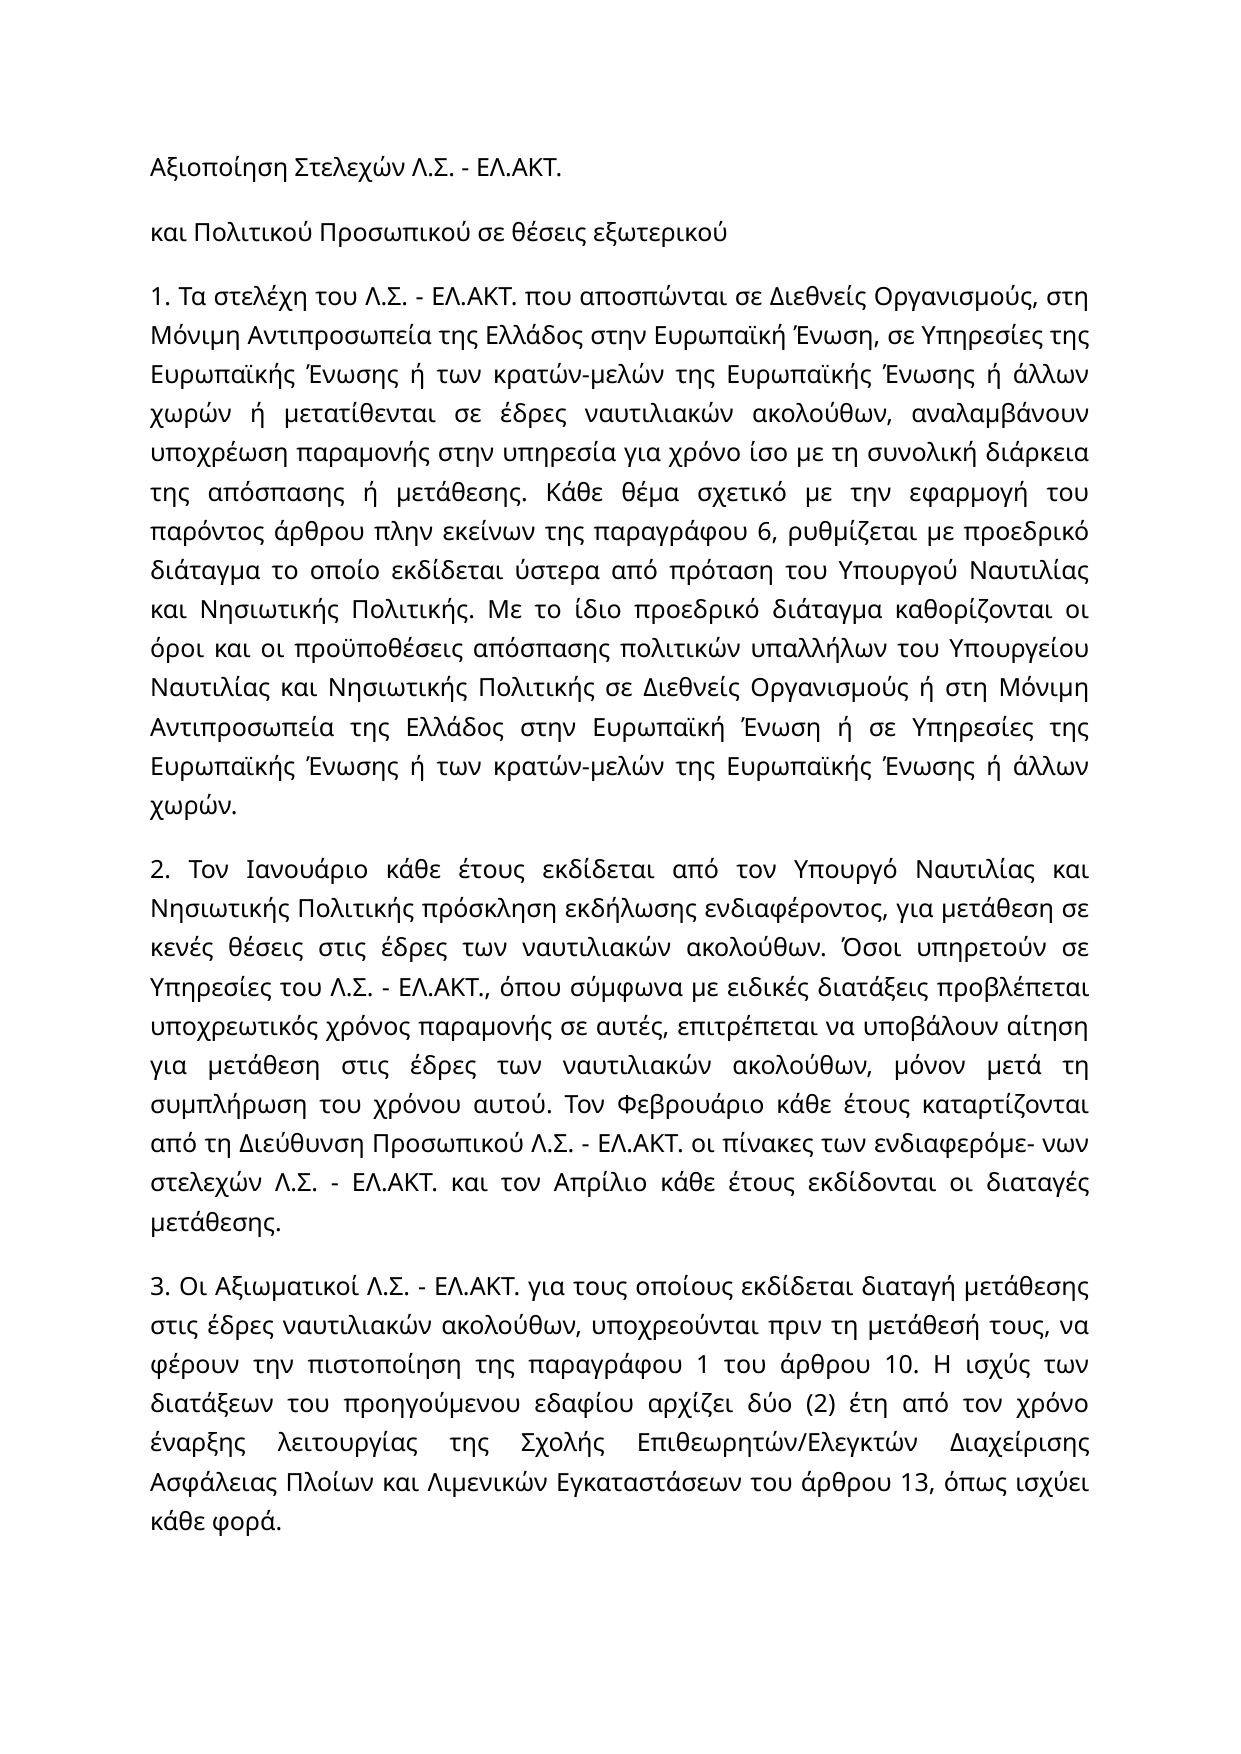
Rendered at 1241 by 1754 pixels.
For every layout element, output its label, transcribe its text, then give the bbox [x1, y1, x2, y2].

text και Πολιτικού Προσωπικού σε θέσεις εξωτερικού [150, 214, 1090, 248]
text 2. Τον Ιανουάριο κάθε έτους εκδίδεται από τον Υπουργό Ναυτιλίας και Νησιωτικής Πολιτικής πρόσκληση εκδήλωσης ενδιαφέροντος, για μετάθεση σε κενές θέσεις στις έδρες των ναυτιλιακών ακολούθων. Όσοι υπηρετούν σε Υπηρεσίες του Λ.Σ. - ΕΛ.ΑΚΤ., όπου σύμφωνα με ειδικές διατάξεις προβλέπεται υποχρεωτικός χρόνος παραμονής σε αυτές, επιτρέπεται να υποβάλουν αίτηση για μετάθεση στις έδρες των ναυτιλιακών ακολούθων, μόνον μετά τη συμπλήρωση του χρόνου αυτού. Τον Φεβρουάριο κάθε έτους καταρτίζονται από τη Διεύθυνση Προσωπικού Λ.Σ. - ΕΛ.ΑΚΤ. οι πίνακες των ενδιαφερόμε- νων στελεχών Λ.Σ. - ΕΛ.ΑΚΤ. και τον Απρίλιο κάθε έτους εκδίδονται οι διαταγές μετάθεσης. [150, 852, 1090, 1238]
text 1. Τα στελέχη του Λ.Σ. - ΕΛ.ΑΚΤ. που αποσπώνται σε Διεθνείς Οργανισμούς, στη Μόνιμη Αντιπροσωπεία της Ελλάδος στην Ευρωπαϊκή Ένωση, σε Υπηρεσίες της Ευρωπαϊκής Ένωσης ή των κρατών-μελών της Ευρωπαϊκής Ένωσης ή άλλων χωρών ή μετατίθενται σε έδρες ναυτιλιακών ακολούθων, αναλαμβάνουν υποχρέωση παραμονής στην υπηρεσία για χρόνο ίσο με τη συνολική διάρκεια της απόσπασης ή μετάθεσης. Κάθε θέμα σχετικό με την εφαρμογή του παρόντος άρθρου πλην εκείνων της παραγράφου 6, ρυθμίζεται με προεδρικό διάταγμα το οποίο εκδίδεται ύστερα από πρόταση του Υπουργού Ναυτιλίας και Νησιωτικής Πολιτικής. Με το ίδιο προεδρικό διάταγμα καθορίζονται οι όροι και οι προϋποθέσεις απόσπασης πολιτικών υπαλλήλων του Υπουργείου Ναυτιλίας και Νησιωτικής Πολιτικής σε Διεθνείς Οργανισμούς ή στη Μόνιμη Αντιπροσωπεία της Ελλάδος στην Ευρωπαϊκή Ένωση ή σε Υπηρεσίες της Ευρωπαϊκής Ένωσης ή των κρατών-μελών της Ευρωπαϊκής Ένωσης ή άλλων χωρών. [150, 278, 1090, 822]
text 3. Οι Αξιωματικοί Λ.Σ. - ΕΛ.ΑΚΤ. για τους οποίους εκδίδεται διαταγή μετάθεσης στις έδρες ναυτιλιακών ακολούθων, υποχρεούνται πριν τη μετάθεσή τους, να φέρουν την πιστοποίηση της παραγράφου 1 του άρθρου 10. Η ισχύς των διατάξεων του προηγούμενου εδαφίου αρχίζει δύο (2) έτη από τον χρόνο έναρξης λειτουργίας της Σχολής Επιθεωρητών/Ελεγκτών Διαχείρισης Ασφάλειας Πλοίων και Λιμενικών Εγκαταστάσεων του άρθρου 13, όπως ισχύει κάθε φορά. [150, 1268, 1090, 1537]
text Αξιοποίηση Στελεχών Λ.Σ. - ΕΛ.ΑΚΤ. [150, 150, 1090, 184]
